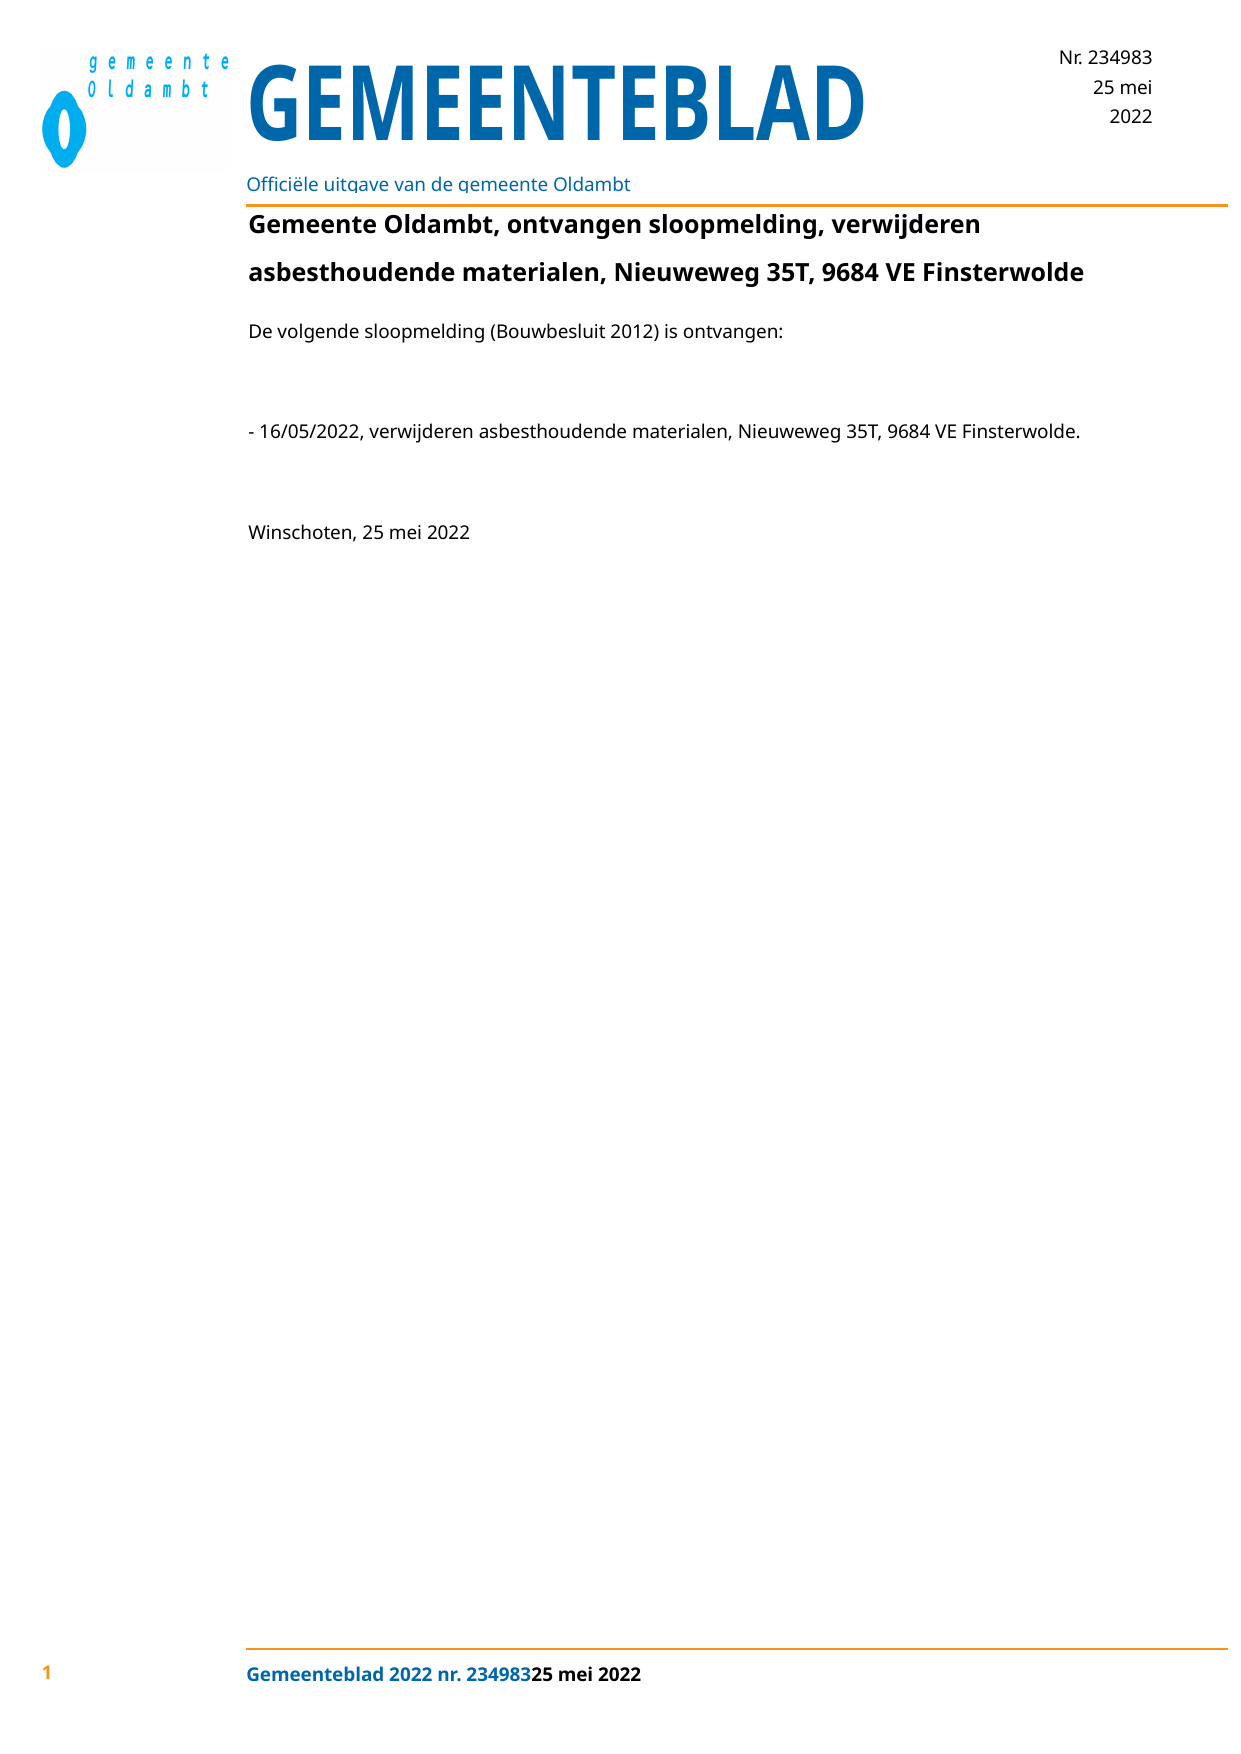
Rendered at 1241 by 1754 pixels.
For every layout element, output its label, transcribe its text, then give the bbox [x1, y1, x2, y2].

text De volgende sloopmelding (Bouwbesluit 2012) is ontvangen: [248, 318, 1152, 344]
text Gemeente Oldambt, ontvangen sloopmelding, verwijderen asbesthoudende materialen, Nieuweweg 35T, 9684 VE Finsterwolde [248, 207, 1152, 288]
text Winschoten, 25 mei 2022 [248, 519, 1152, 545]
text - 16/05/2022, verwijderen asbesthoudende materialen, Nieuweweg 35T, 9684 VE Finsterwolde. [248, 419, 1152, 444]
picture [41, 47, 231, 172]
